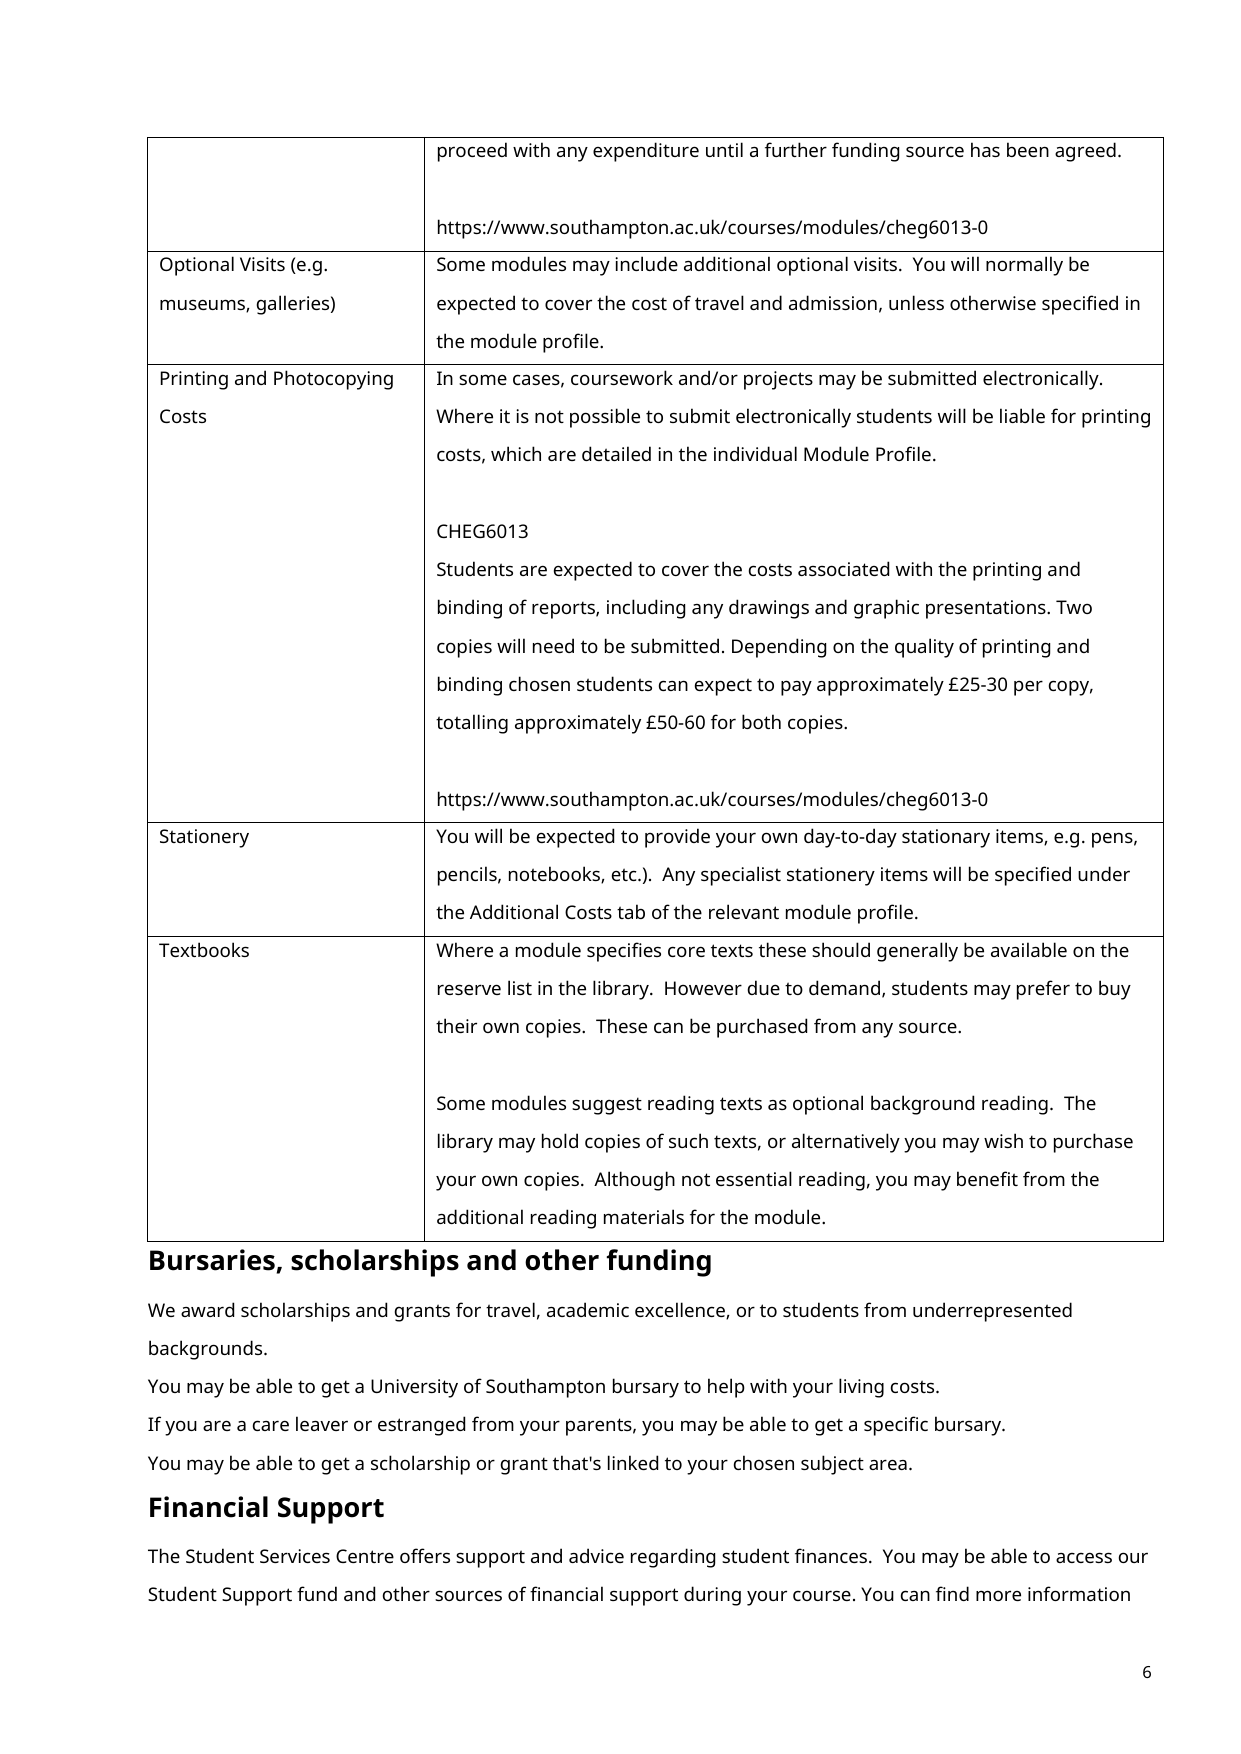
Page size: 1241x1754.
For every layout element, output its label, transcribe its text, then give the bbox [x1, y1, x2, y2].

text If you are a care leaver or estranged from your parents, you may be able to get a specific bursary. [148, 1412, 1152, 1437]
text The Student Services Centre offers support and advice regarding student finances. You may be able to access our Student Support fund and other sources of financial support during your course. You can find more information [148, 1543, 1152, 1607]
subtitle Financial Support [148, 1488, 1152, 1525]
table_cell Textbooks [148, 937, 424, 1241]
table_cell proceed with any expenditure until a further funding source has been agreed. https://www.southampton.ac.uk/courses/modules/cheg6013-0 [425, 138, 1163, 251]
table_cell Some modules may include additional optional visits. You will normally be expected to cover the cost of travel and admission, unless otherwise specified in the module profile. [425, 252, 1163, 364]
subtitle Bursaries, scholarships and other funding [148, 1242, 1152, 1279]
table_cell Where a module specifies core texts these should generally be available on the reserve list in the library. However due to demand, students may prefer to buy their own copies. These can be purchased from any source. Some modules suggest reading texts as optional background reading. The library may hold copies of such texts, or alternatively you may wish to purchase your own copies. Although not essential reading, you may benefit from the additional reading materials for the module. [425, 937, 1163, 1241]
table_cell Stationery [148, 823, 424, 936]
text You may be able to get a University of Southampton bursary to help with your living costs. [148, 1373, 1152, 1399]
table_cell Printing and Photocopying Costs [148, 365, 424, 822]
text We award scholarships and grants for travel, academic excellence, or to students from underrepresented backgrounds. [148, 1297, 1152, 1361]
table_cell Optional Visits (e.g. museums, galleries) [148, 252, 424, 364]
table_cell [148, 138, 424, 251]
table_cell In some cases, coursework and/or projects may be submitted electronically. Where it is not possible to submit electronically students will be liable for printing costs, which are detailed in the individual Module Profile. CHEG6013 Students are expected to cover the costs associated with the printing and binding of reports, including any drawings and graphic presentations. Two copies will need to be submitted. Depending on the quality of printing and binding chosen students can expect to pay approximately £25-30 per copy, totalling approximately £50-60 for both copies. https://www.southampton.ac.uk/courses/modules/cheg6013-0 [425, 365, 1163, 822]
table_cell You will be expected to provide your own day-to-day stationary items, e.g. pens, pencils, notebooks, etc.). Any specialist stationery items will be specified under the Additional Costs tab of the relevant module profile. [425, 823, 1163, 936]
text You may be able to get a scholarship or grant that's linked to your chosen subject area. [148, 1450, 1152, 1476]
